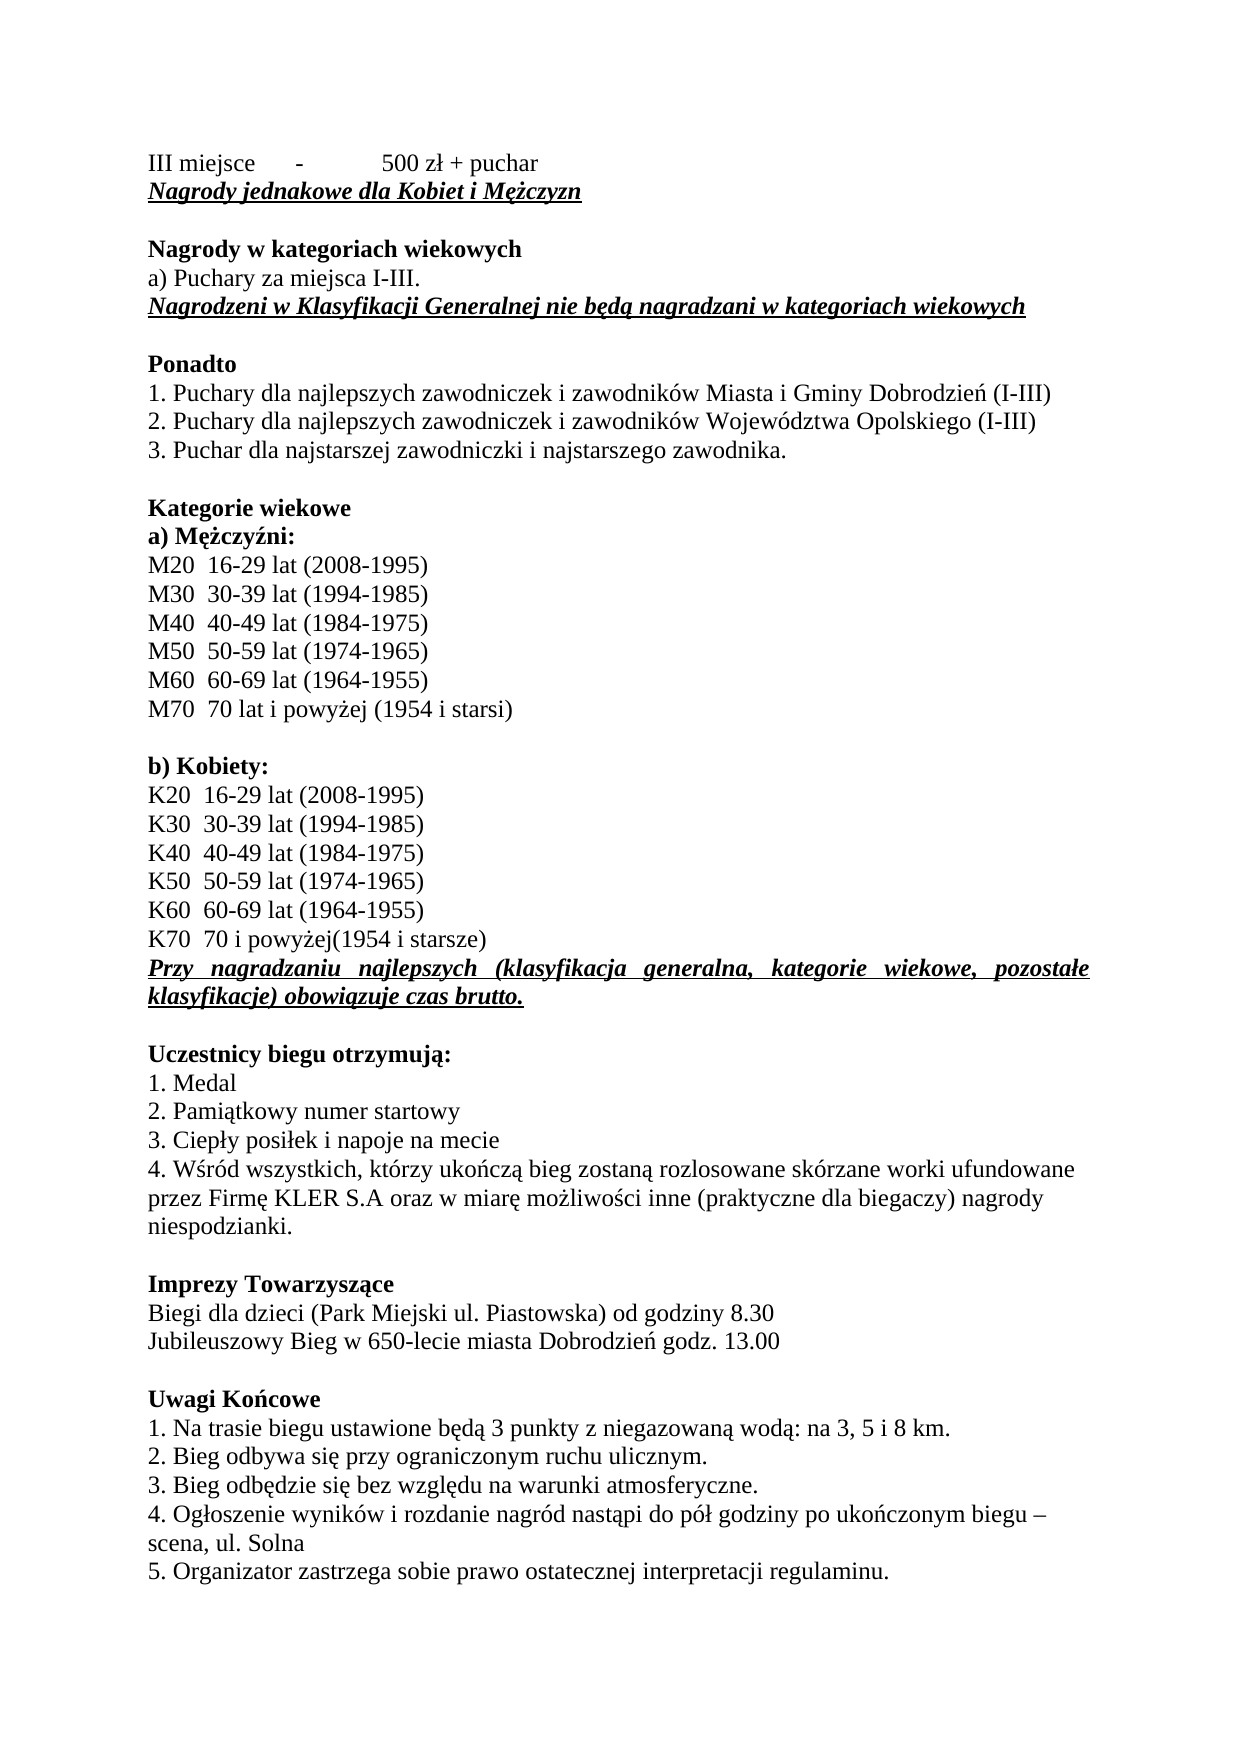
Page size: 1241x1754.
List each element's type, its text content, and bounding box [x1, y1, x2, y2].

text K70 70 i powyżej(1954 i starsze) [148, 924, 1093, 953]
text 5. Organizator zastrzega sobie prawo ostatecznej interpretacji regulaminu. [148, 1556, 1093, 1585]
text Imprezy Towarzyszące [148, 1269, 1093, 1298]
text Przy nagradzaniu najlepszych (klasyfikacja generalna, kategorie wiekowe, pozostałe klasyfikacje) obowiązuje czas brutto. [148, 953, 1093, 1010]
text K20 16-29 lat (2008-1995) [148, 780, 1093, 809]
text 4. Wśród wszystkich, którzy ukończą bieg zostaną rozlosowane skórzane worki ufundowane przez Firmę KLER S.A oraz w miarę możliwości inne (praktyczne dla biegaczy) nagrody niespodzianki. [148, 1154, 1093, 1240]
text K40 40-49 lat (1984-1975) [148, 838, 1093, 866]
text Uwagi Końcowe [148, 1384, 1093, 1413]
text 3. Ciepły posiłek i napoje na mecie [148, 1125, 1093, 1154]
text 4. Ogłoszenie wyników i rozdanie nagród nastąpi do pół godziny po ukończonym biegu – scena, ul. Solna [148, 1499, 1093, 1556]
text Biegi dla dzieci (Park Miejski ul. Piastowska) od godziny 8.30 [148, 1298, 1093, 1326]
text M60 60-69 lat (1964-1955) [148, 665, 1093, 694]
text 1. Na trasie biegu ustawione będą 3 punkty z niegazowaną wodą: na 3, 5 i 8 km. [148, 1413, 1093, 1441]
text Nagrody w kategoriach wiekowych [148, 234, 1093, 263]
text 3. Puchar dla najstarszej zawodniczki i najstarszego zawodnika. [148, 435, 1093, 464]
text b) Kobiety: [148, 751, 1093, 780]
text Jubileuszowy Bieg w 650-lecie miasta Dobrodzień godz. 13.00 [148, 1326, 1093, 1355]
text K60 60-69 lat (1964-1955) [148, 895, 1093, 924]
text a) Puchary za miejsca I-III. [148, 263, 1093, 291]
text 2. Bieg odbywa się przy ograniczonym ruchu ulicznym. [148, 1441, 1093, 1470]
text 1. Puchary dla najlepszych zawodniczek i zawodników Miasta i Gminy Dobrodzień (I-III) [148, 378, 1093, 406]
text M30 30-39 lat (1994-1985) [148, 579, 1093, 608]
text Uczestnicy biegu otrzymują: [148, 1039, 1093, 1068]
text M40 40-49 lat (1984-1975) [148, 608, 1093, 636]
text Nagrodzeni w Klasyfikacji Generalnej nie będą nagradzani w kategoriach wiekowych [148, 291, 1093, 320]
text K30 30-39 lat (1994-1985) [148, 809, 1093, 838]
text 2. Pamiątkowy numer startowy [148, 1096, 1093, 1125]
text M70 70 lat i powyżej (1954 i starsi) [148, 694, 1093, 723]
text Nagrody jednakowe dla Kobiet i Mężczyzn [148, 176, 1093, 205]
text 3. Bieg odbędzie się bez względu na warunki atmosferyczne. [148, 1470, 1093, 1499]
text M50 50-59 lat (1974-1965) [148, 636, 1093, 665]
text 2. Puchary dla najlepszych zawodniczek i zawodników Województwa Opolskiego (I-III) [148, 406, 1093, 435]
text K50 50-59 lat (1974-1965) [148, 866, 1093, 895]
text III miejsce - 500 zł + puchar [148, 148, 1093, 176]
text Ponadto [148, 349, 1093, 378]
text Kategorie wiekowe [148, 493, 1093, 521]
text M20 16-29 lat (2008-1995) [148, 550, 1093, 579]
text a) Mężczyźni: [148, 521, 1093, 550]
text 1. Medal [148, 1068, 1093, 1096]
